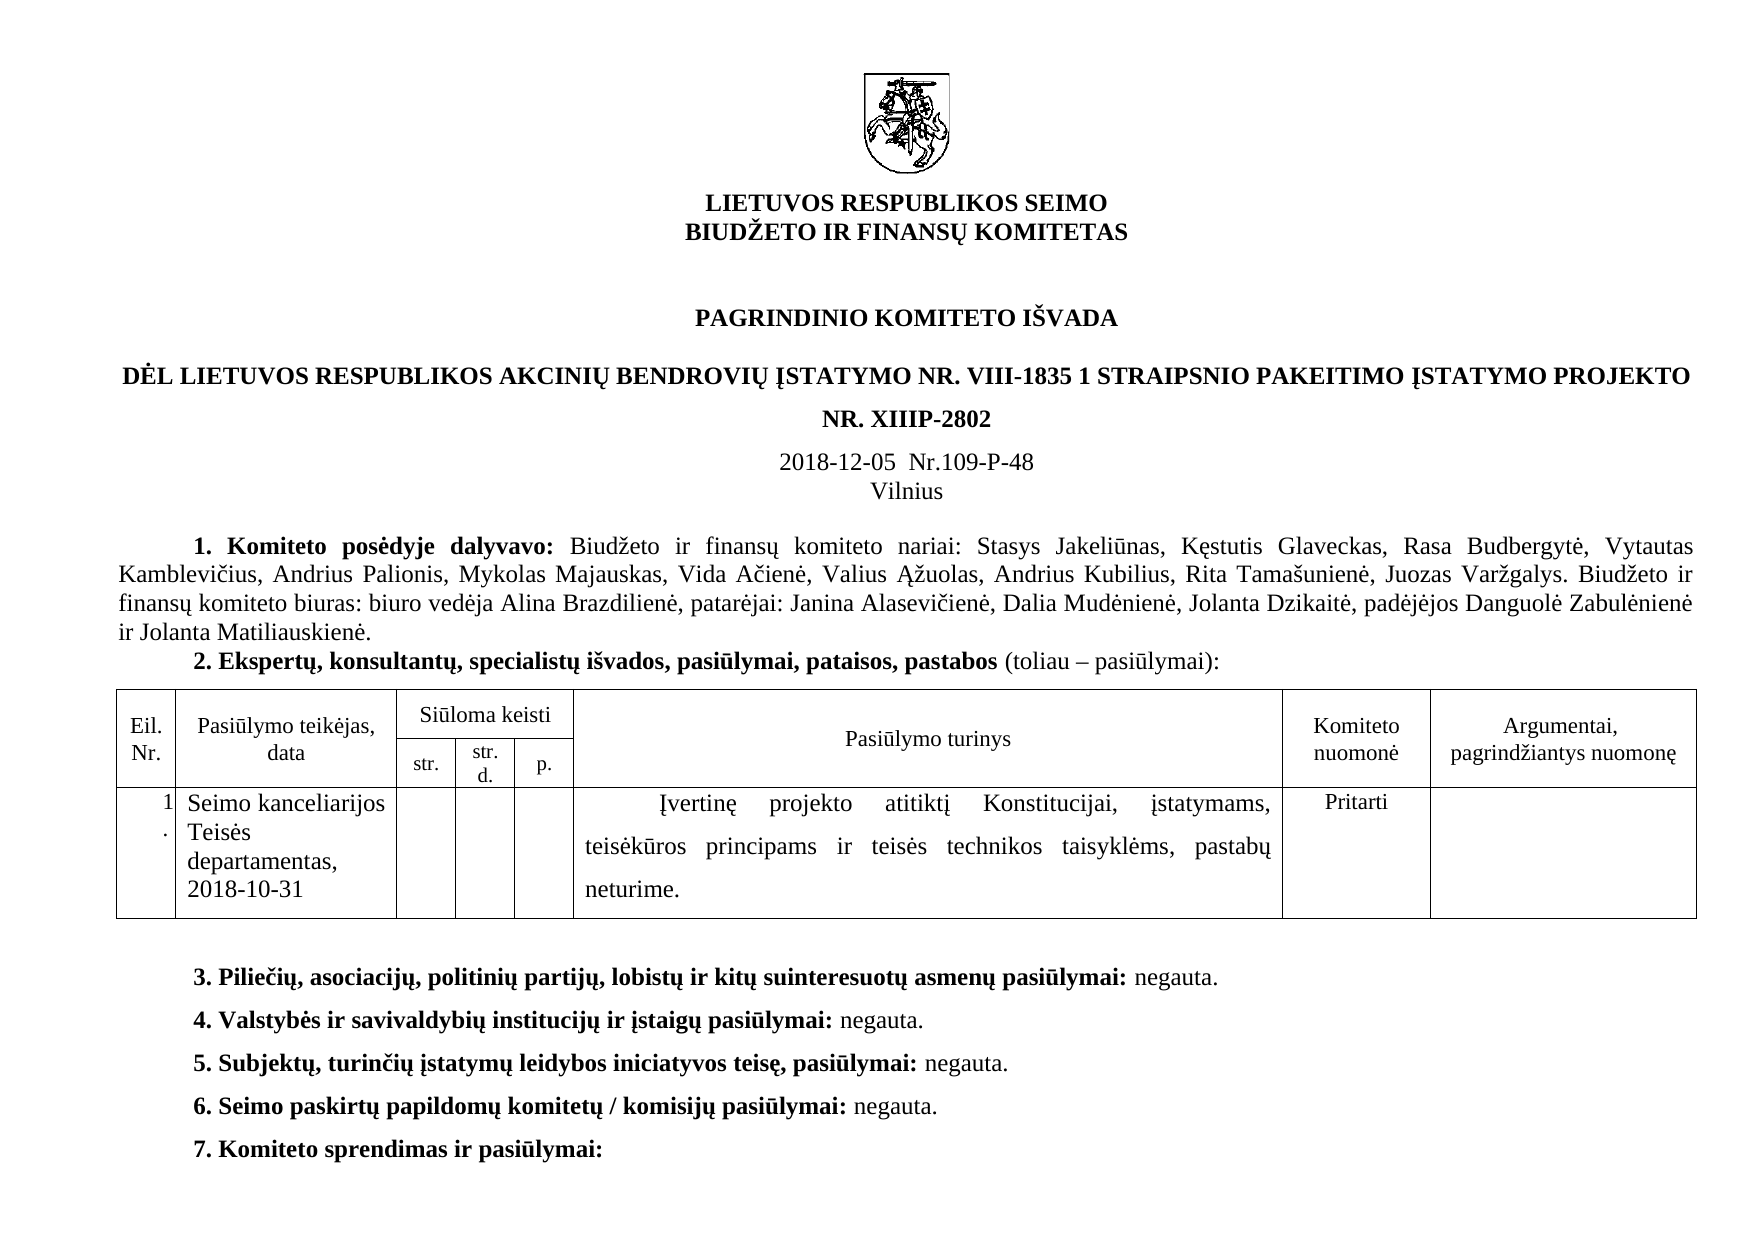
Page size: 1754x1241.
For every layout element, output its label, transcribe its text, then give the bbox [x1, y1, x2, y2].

table_cell p. [515, 739, 573, 787]
table_header Pasiūlymo turinys [574, 690, 1282, 787]
table_header Siūloma keisti [397, 690, 573, 738]
table_cell Seimo kanceliarijos Teisės departamentas, 2018-10-31 [176, 788, 396, 918]
table_cell [397, 788, 455, 918]
text 4. Valstybės ir savivaldybių institucijų ir įstaigų pasiūlymai: negauta. [118, 1005, 1695, 1034]
table_header Komiteto nuomonė [1283, 690, 1430, 787]
table_cell Įvertinę projekto atitiktį Konstitucijai, įstatymams, teisėkūros principams ir teisės technikos taisyklėms, pastabų neturime. [574, 788, 1282, 918]
text 1. Komiteto posėdyje dalyvavo: Biudžeto ir finansų komiteto nariai: Stasys Jakeliūnas, Kęstutis Glaveckas, Rasa Budbergytė, Vytautas Kamblevičius, Andrius Palionis, Mykolas Majauskas, Vida Ačienė, Valius Ąžuolas, Andrius Kubilius, Rita Tamašunienė, Juozas Varžgalys. Biudžeto ir finansų komiteto biuras: biuro vedėja Alina Brazdilienė, patarėjai: Janina Alasevičienė, Dalia Mudėnienė, Jolanta Dzikaitė, padėjėjos Danguolė Zabulėnienė ir Jolanta Matiliauskienė. [118, 531, 1695, 646]
table_header Eil. Nr. [117, 690, 175, 787]
text 5. Subjektų, turinčių įstatymų leidybos iniciatyvos teisę, pasiūlymai: negauta. [118, 1048, 1695, 1077]
text 6. Seimo paskirtų papildomų komitetų / komisijų pasiūlymai: negauta. [118, 1091, 1695, 1120]
text 3. Piliečių, asociacijų, politinių partijų, lobistų ir kitų suinteresuotų asmenų pasiūlymai: negauta. [118, 962, 1695, 991]
text LIETUVOS RESPUBLIKOS SEIMO [118, 188, 1695, 217]
text 2. Ekspertų, konsultantų, specialistų išvados, pasiūlymai, pataisos, pastabos (toliau – pasiūlymai): [118, 646, 1695, 674]
table_cell str. [397, 739, 455, 787]
text Biudžeto ir finansų komitetas [118, 217, 1695, 246]
text DĖL LIETUVOS RESPUBLIKOS AKCINIŲ BENDROVIŲ ĮSTATYMO NR. VIII-1835 1 STRAIPSNIO PAKEITIMO ĮSTATYMO PROJEKTO [118, 361, 1695, 389]
table_cell [515, 788, 573, 918]
table_cell [117, 788, 175, 918]
table_cell Pritarti [1283, 788, 1430, 918]
text Vilnius [118, 476, 1695, 504]
text PAGRINDINIO KOMITETO IŠVADA [118, 303, 1695, 332]
text 2018-12-05 Nr.109-P-48 [118, 447, 1695, 476]
table_header Pasiūlymo teikėjas, data [176, 690, 396, 787]
text NR. XIIIP-2802 [118, 404, 1695, 433]
table_header Argumentai, pagrindžiantys nuomonę [1431, 690, 1696, 787]
table_cell [1431, 788, 1696, 918]
text 7. Komiteto sprendimas ir pasiūlymai: [118, 1134, 1695, 1163]
table_cell str. d. [456, 739, 514, 787]
table_cell [456, 788, 514, 918]
